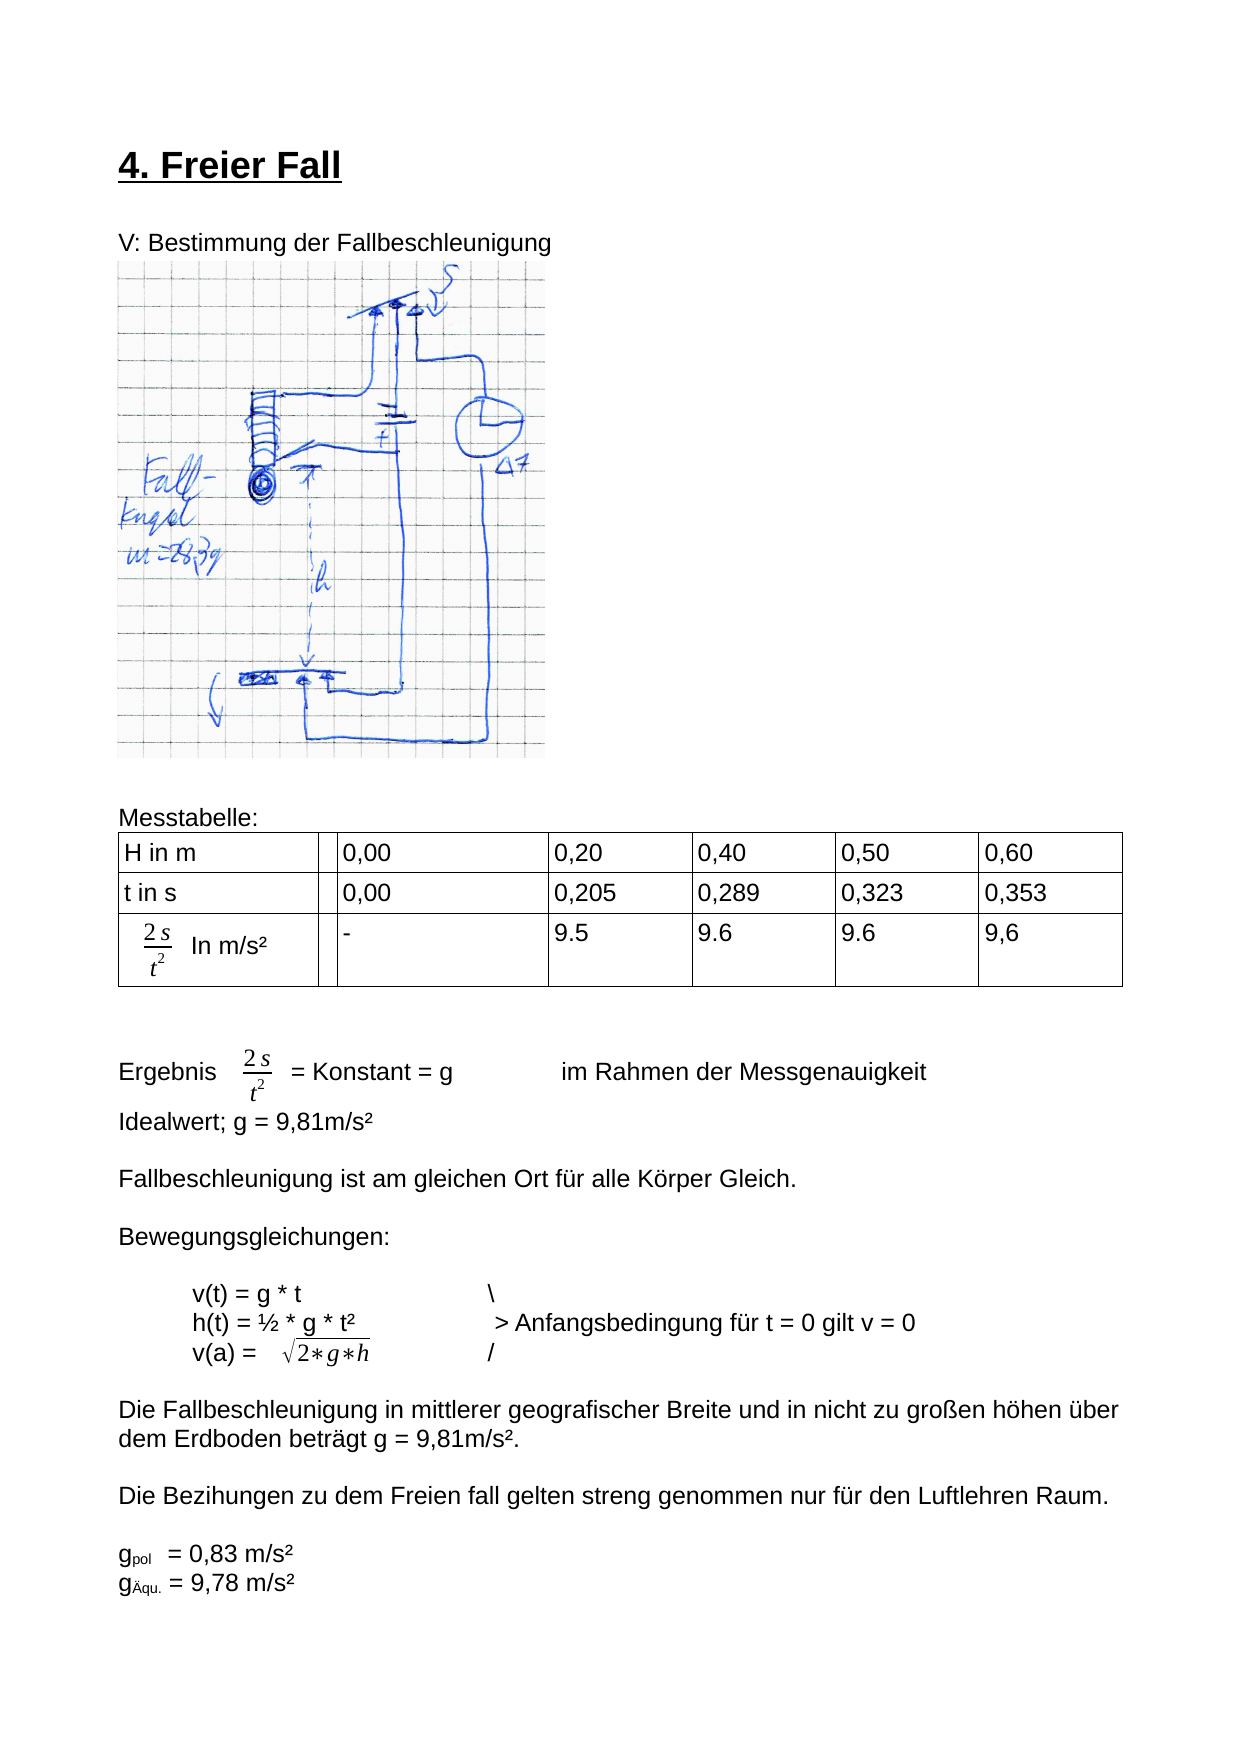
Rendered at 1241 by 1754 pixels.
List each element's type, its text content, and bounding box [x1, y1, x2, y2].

table_cell 9,6 [979, 914, 1122, 986]
subtitle 4. Freier Fall [118, 143, 1122, 187]
text V: Bestimmung der Fallbeschleunigung [118, 228, 1122, 257]
table_header 0,20 [549, 833, 692, 872]
table_cell t in s [119, 873, 318, 912]
text Bewegungsgleichungen: [118, 1222, 1122, 1250]
table_cell 0,323 [836, 873, 978, 912]
table_header 0,00 [338, 833, 548, 872]
text v(t) = g * t \ [118, 1279, 1122, 1308]
text Ergebnis = Konstant = g im Rahmen der Messgenauigkeit [118, 1044, 1122, 1107]
table_cell [319, 914, 337, 986]
table_cell 9,5 [549, 914, 692, 986]
table_header H in m [119, 833, 318, 872]
table_header 0,50 [836, 833, 978, 872]
table_header 0,60 [979, 833, 1122, 872]
table_cell 9,6 [693, 914, 835, 986]
table_cell 0,00 [338, 873, 548, 912]
table_cell 0,353 [979, 873, 1122, 912]
picture [117, 261, 545, 758]
text v(a) = / [118, 1337, 1122, 1366]
text Die Fallbeschleunigung in mittlerer geografischer Breite und in nicht zu großen höhen über dem Erdboden beträgt g = 9,81m/s². [118, 1395, 1122, 1453]
table_header [319, 833, 337, 872]
table_header 0,40 [693, 833, 835, 872]
table_cell In m/s² [119, 914, 318, 986]
text Messtabelle: [118, 803, 1122, 832]
text Idealwert; g = 9,81m/s² [118, 1107, 1122, 1135]
table_cell - [338, 914, 548, 986]
text h(t) = ½ * g * t² > Anfangsbedingung für t = 0 gilt v = 0 [118, 1308, 1122, 1337]
text Fallbeschleunigung ist am gleichen Ort für alle Körper Gleich. [118, 1164, 1122, 1193]
table_cell 9,6 [836, 914, 978, 986]
table_cell 0,289 [693, 873, 835, 912]
table_cell [319, 873, 337, 912]
text gÄqu. = 9,78 m/s² [118, 1568, 1122, 1596]
text Die Bezihungen zu dem Freien fall gelten streng genommen nur für den Luftlehren Raum. [118, 1481, 1122, 1510]
table_cell 0,205 [549, 873, 692, 912]
text gpol = 0,83 m/s² [118, 1539, 1122, 1568]
